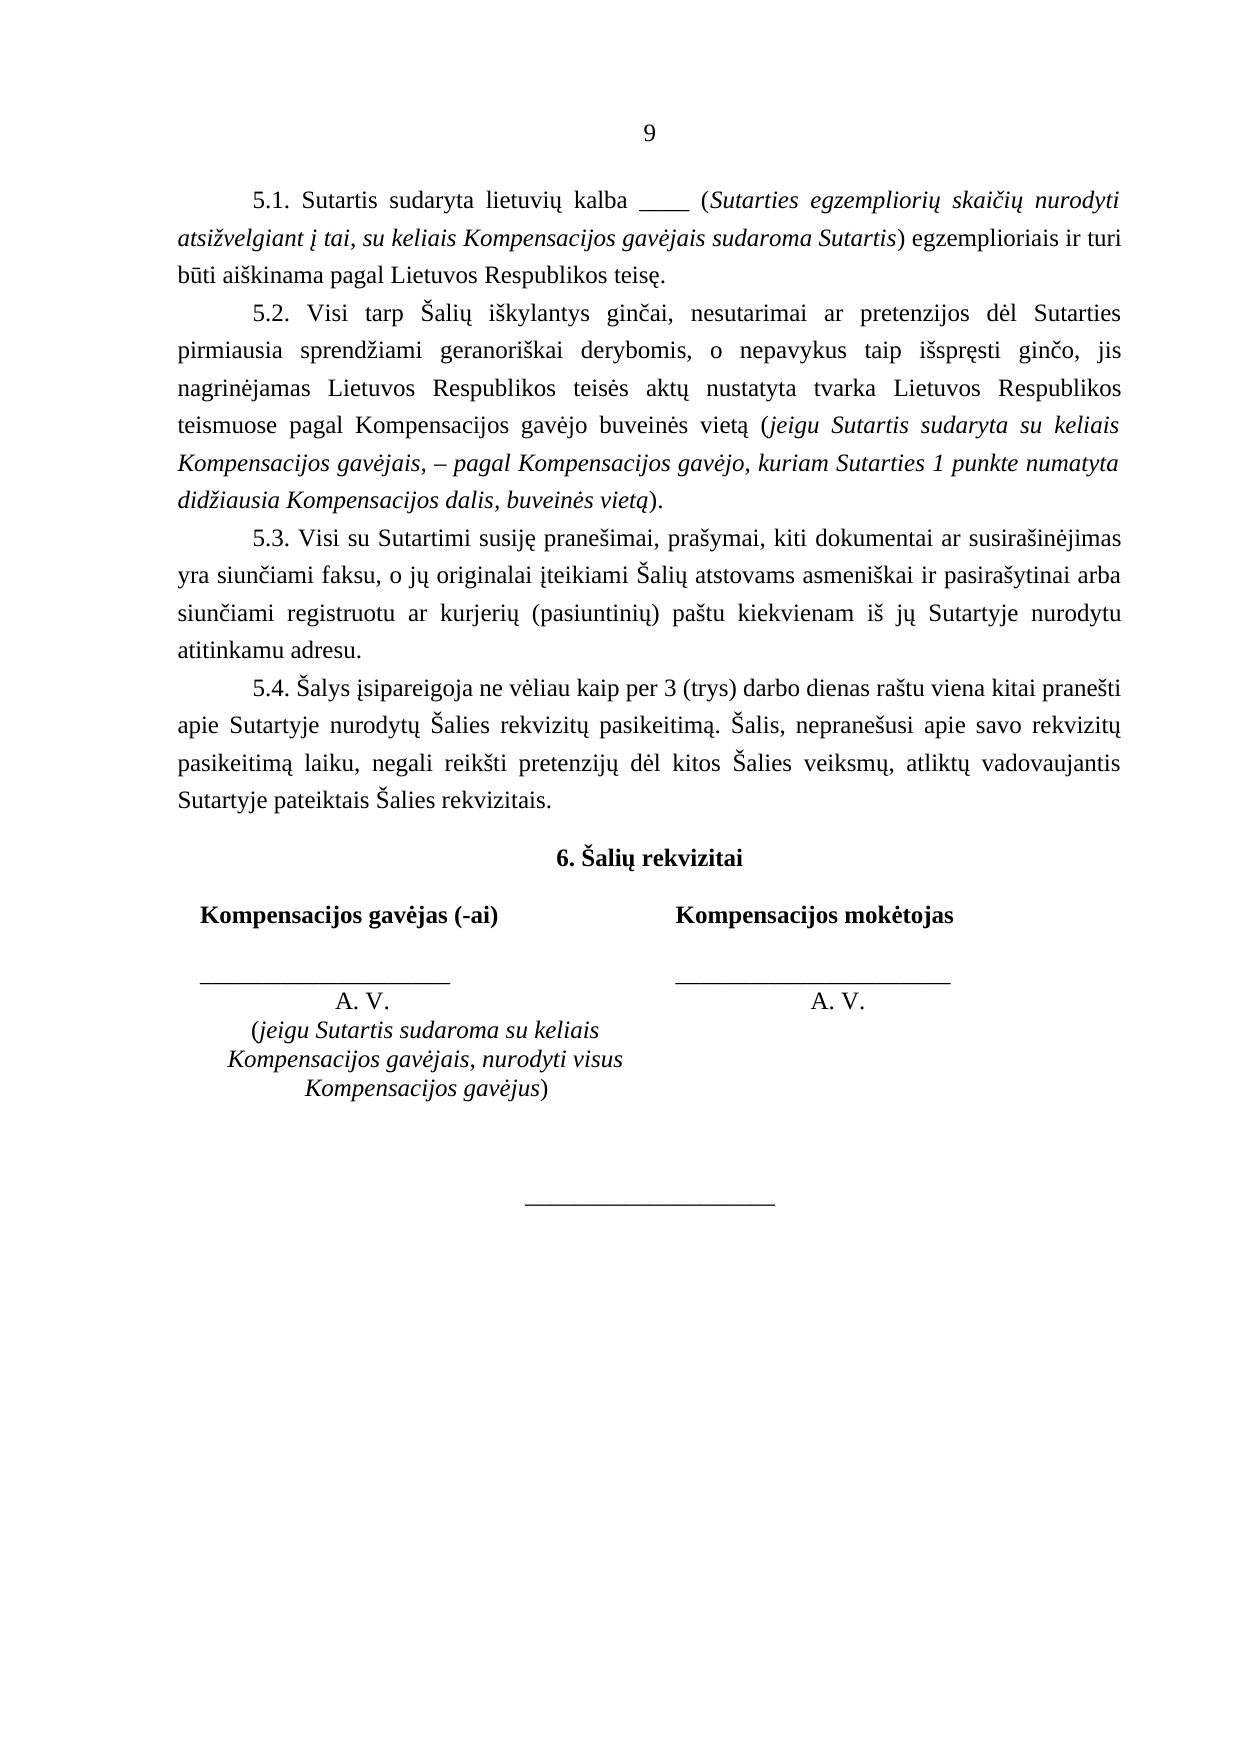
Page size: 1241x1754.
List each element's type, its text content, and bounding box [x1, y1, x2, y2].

text 5.3. Visi su Sutartimi susiję pranešimai, prašymai, kiti dokumentai ar susirašinėjimas yra siunčiami faksu, o jų originalai įteikiami Šalių atstovams asmeniškai ir pasirašytinai arba siunčiami registruotu ar kurjerių (pasiuntinių) paštu kiekvienam iš jų Sutartyje nurodytu atitinkamu adresu. [177, 514, 1122, 664]
table_header Kompensacijos mokėtojas ______________________ A. V. [664, 900, 1144, 1101]
text 5.4. Šalys įsipareigoja ne vėliau kaip per 3 (trys) darbo dienas raštu viena kitai pranešti apie Sutartyje nurodytų Šalies rekvizitų pasikeitimą. Šalis, nepranešusi apie savo rekvizitų pasikeitimą laiku, negali reikšti pretenzijų dėl kitos Šalies veiksmų, atliktų vadovaujantis Sutartyje pateiktais Šalies rekvizitais. [177, 664, 1122, 814]
text 5.2. Visi tarp Šalių iškylantys ginčai, nesutarimai ar pretenzijos dėl Sutarties pirmiausia sprendžiami geranoriškai derybomis, o nepavykus taip išspręsti ginčo, jis nagrinėjamas Lietuvos Respublikos teisės aktų nustatyta tvarka Lietuvos Respublikos teismuose pagal Kompensacijos gavėjo buveinės vietą (jeigu Sutartis sudaryta su keliais Kompensacijos gavėjais, – pagal Kompensacijos gavėjo, kuriam Sutarties 1 punkte numatyta didžiausia Kompensacijos dalis, buveinės vietą). [177, 289, 1122, 514]
text –––––––––––––––––––– [177, 1188, 1122, 1216]
text 6. Šalių rekvizitai [177, 843, 1122, 871]
text 5.1. Sutartis sudaryta lietuvių kalba ____ (Sutarties egzempliorių skaičių nurodyti atsižvelgiant į tai, su keliais Kompensacijos gavėjais sudaroma Sutartis) egzemplioriais ir turi būti aiškinama pagal Lietuvos Respublikos teisę. [177, 176, 1122, 289]
table_header Kompensacijos gavėjas (-ai) ____________________ A. V. (jeigu Sutartis sudaroma su keliais Kompensacijos gavėjais, nurodyti visus Kompensacijos gavėjus) [189, 900, 664, 1101]
